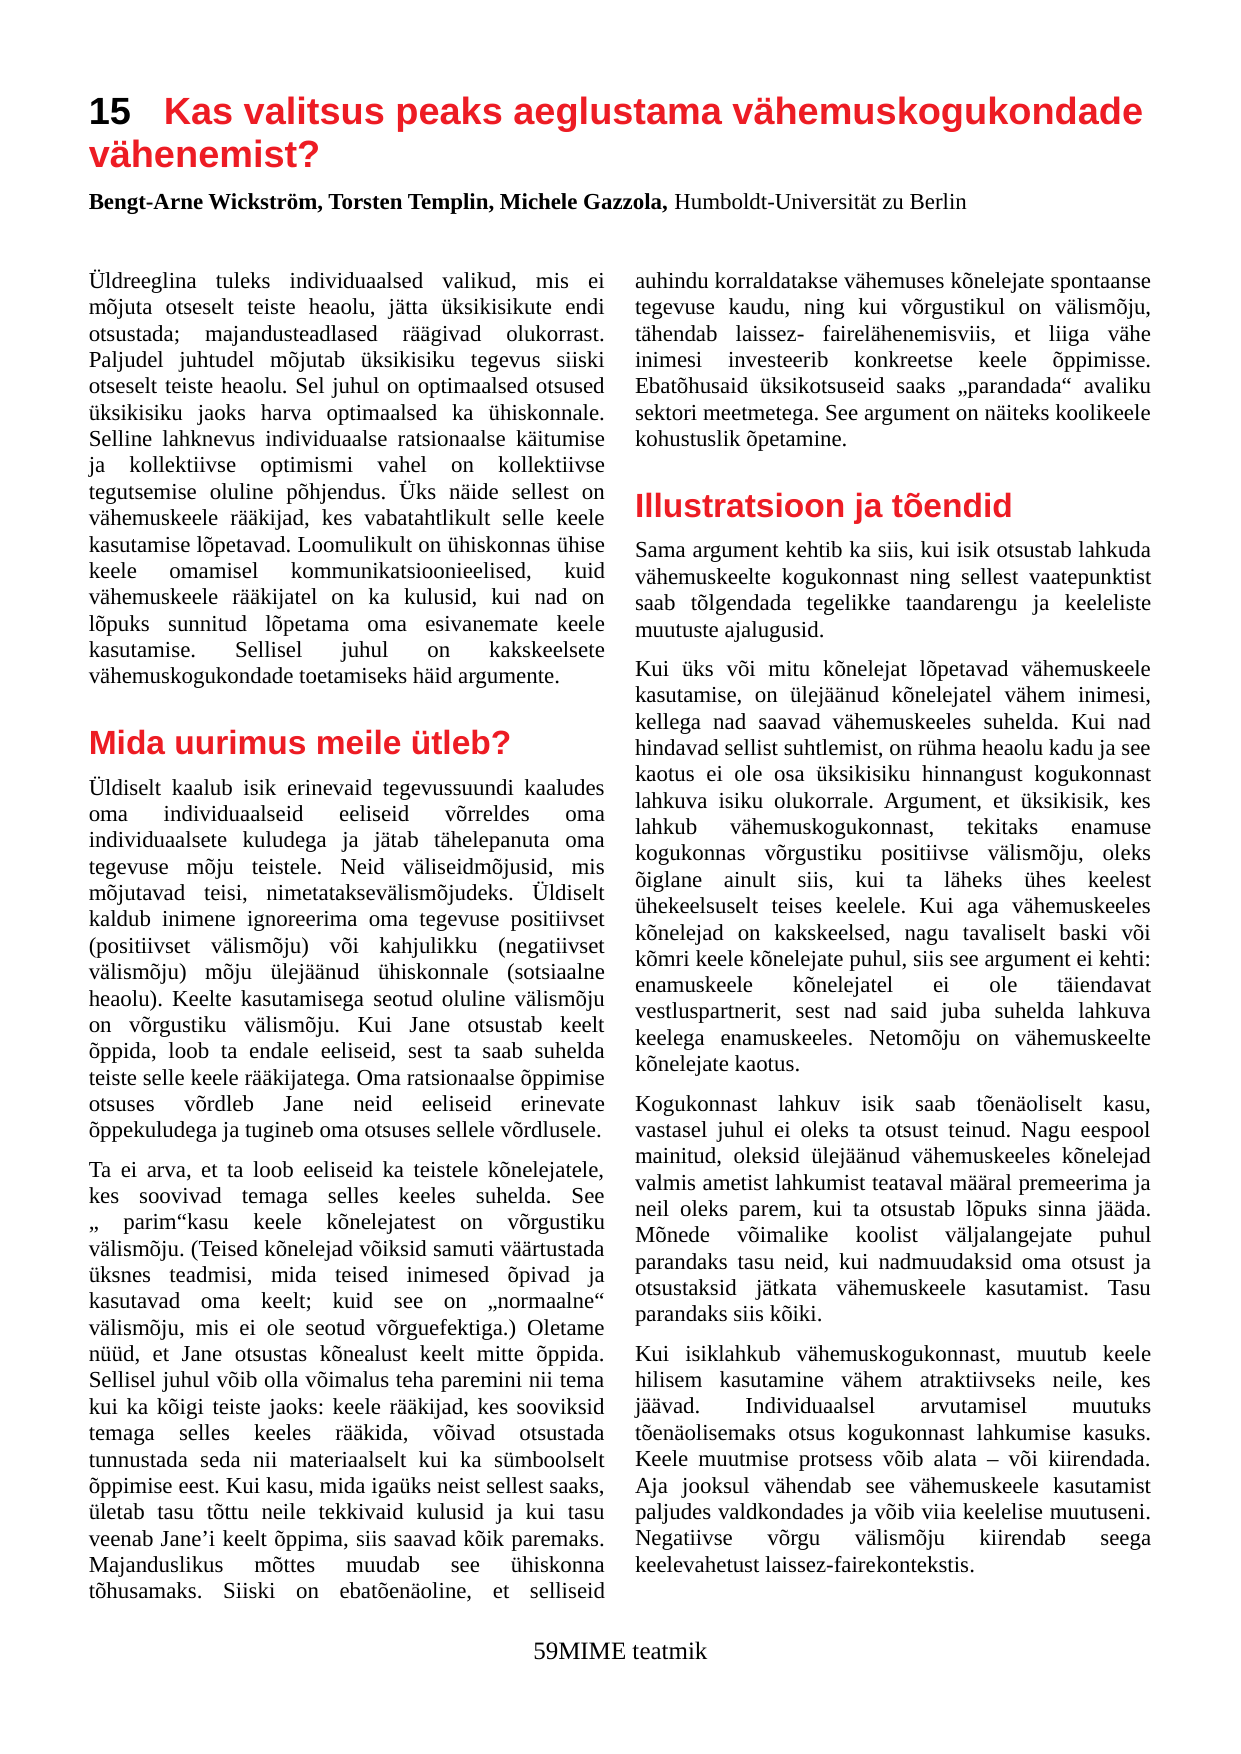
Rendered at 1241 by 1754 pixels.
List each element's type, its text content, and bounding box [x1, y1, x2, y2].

text Sama argument kehtib ka siis, kui isik otsustab lahkuda vähemuskeelte kogukonnast ning sellest vaatepunktist saab tõlgendada tegelikke taandarengu ja keeleliste muutuste ajalugusid. [635, 537, 1152, 642]
text auhindu korraldatakse vähemuses kõnelejate spontaanse tegevuse kaudu, ning kui võrgustikul on välismõju, tähendab laissez- fairelähenemisviis, et liiga vähe inimesi investeerib konkreetse keele õppimisse. Ebatõhusaid üksikotsuseid saaks „parandada“ avaliku sektori meetmetega. See argument on näiteks koolikeele kohustuslik õpetamine. [635, 267, 1152, 452]
subtitle Mida uurimus meile ütleb? [88, 723, 605, 761]
subtitle Illustratsioon ja tõendid [635, 485, 1152, 524]
text Üldiselt kaalub isik erinevaid tegevussuundi kaaludes oma individuaalseid eeliseid võrreldes oma individuaalsete kuludega ja jätab tähelepanuta oma tegevuse mõju teistele. Neid väliseidmõjusid, mis mõjutavad teisi, nimetataksevälismõjudeks. Üldiselt kaldub inimene ignoreerima oma tegevuse positiivset (positiivset välismõju) või kahjulikku (negatiivset välismõju) mõju ülejäänud ühiskonnale (sotsiaalne heaolu). Keelte kasutamisega seotud oluline välismõju on võrgustiku välismõju. Kui Jane otsustab keelt õppida, loob ta endale eeliseid, sest ta saab suhelda teiste selle keele rääkijatega. Oma ratsionaalse õppimise otsuses võrdleb Jane neid eeliseid erinevate õppekuludega ja tugineb oma otsuses sellele võrdlusele. [88, 774, 605, 1143]
text Ta ei arva, et ta loob eeliseid ka teistele kõnelejatele, kes soovivad temaga selles keeles suhelda. See „ parim“kasu keele kõnelejatest on võrgustiku välismõju. (Teised kõnelejad võiksid samuti väärtustada üksnes teadmisi, mida teised inimesed õpivad ja kasutavad oma keelt; kuid see on „normaalne“ välismõju, mis ei ole seotud võrguefektiga.) Oletame nüüd, et Jane otsustas kõnealust keelt mitte õppida. Sellisel juhul võib olla võimalus teha paremini nii tema kui ka kõigi teiste jaoks: keele rääkijad, kes sooviksid temaga selles keeles rääkida, võivad otsustada tunnustada seda nii materiaalselt kui ka sümboolselt õppimise eest. Kui kasu, mida igaüks neist sellest saaks, ületab tasu tõttu neile tekkivaid kulusid ja kui tasu veenab Jane’i keelt õppima, siis saavad kõik paremaks. Majanduslikus mõttes muudab see ühiskonna tõhusamaks. Siiski on ebatõenäoline, et selliseid [88, 1156, 605, 1604]
text Kogukonnast lahkuv isik saab tõenäoliselt kasu, vastasel juhul ei oleks ta otsust teinud. Nagu eespool mainitud, oleksid ülejäänud vähemuskeeles kõnelejad valmis ametist lahkumist teataval määral premeerima ja neil oleks parem, kui ta otsustab lõpuks sinna jääda. Mõnede võimalike koolist väljalangejate puhul parandaks tasu neid, kui nadmuudaksid oma otsust ja otsustaksid jätkata vähemuskeele kasutamist. Tasu parandaks siis kõiki. [635, 1090, 1152, 1327]
text Kui üks või mitu kõnelejat lõpetavad vähemuskeele kasutamise, on ülejäänud kõnelejatel vähem inimesi, kellega nad saavad vähemuskeeles suhelda. Kui nad hindavad sellist suhtlemist, on rühma heaolu kadu ja see kaotus ei ole osa üksikisiku hinnangust kogukonnast lahkuva isiku olukorrale. Argument, et üksikisik, kes lahkub vähemuskogukonnast, tekitaks enamuse kogukonnas võrgustiku positiivse välismõju, oleks õiglane ainult siis, kui ta läheks ühes keelest ühekeelsuselt teises keelele. Kui aga vähemuskeeles kõnelejad on kakskeelsed, nagu tavaliselt baski või kõmri keele kõnelejate puhul, siis see argument ei kehti: enamuskeele kõnelejatel ei ole täiendavat vestluspartnerit, sest nad said juba suhelda lahkuva keelega enamuskeeles. Netomõju on vähemuskeelte kõnelejate kaotus. [635, 655, 1152, 1077]
subtitle Kas valitsus peaks aeglustama vähemuskogukondade vähenemist? [88, 88, 1152, 176]
text Üldreeglina tuleks individuaalsed valikud, mis ei mõjuta otseselt teiste heaolu, jätta üksikisikute endi otsustada; majandusteadlased räägivad olukorrast. Paljudel juhtudel mõjutab üksikisiku tegevus siiski otseselt teiste heaolu. Sel juhul on optimaalsed otsused üksikisiku jaoks harva optimaalsed ka ühiskonnale. Selline lahknevus individuaalse ratsionaalse käitumise ja kollektiivse optimismi vahel on kollektiivse tegutsemise oluline põhjendus. Üks näide sellest on vähemuskeele rääkijad, kes vabatahtlikult selle keele kasutamise lõpetavad. Loomulikult on ühiskonnas ühise keele omamisel kommunikatsioonieelised, kuid vähemuskeele rääkijatel on ka kulusid, kui nad on lõpuks sunnitud lõpetama oma esivanemate keele kasutamise. Sellisel juhul on kakskeelsete vähemuskogukondade toetamiseks häid argumente. [88, 267, 605, 689]
text Kui isiklahkub vähemuskogukonnast, muutub keele hilisem kasutamine vähem atraktiivseks neile, kes jäävad. Individuaalsel arvutamisel muutuks tõenäolisemaks otsus kogukonnast lahkumise kasuks. Keele muutmise protsess võib alata – või kiirendada. Aja jooksul vähendab see vähemuskeele kasutamist paljudes valdkondades ja võib viia keelelise muutuseni. Negatiivse võrgu välismõju kiirendab seega keelevahetust laissez-fairekontekstis. [635, 1340, 1152, 1577]
text Bengt-Arne Wickström, Torsten Templin, Michele Gazzola, Humboldt-Universität zu Berlin [88, 188, 1152, 215]
